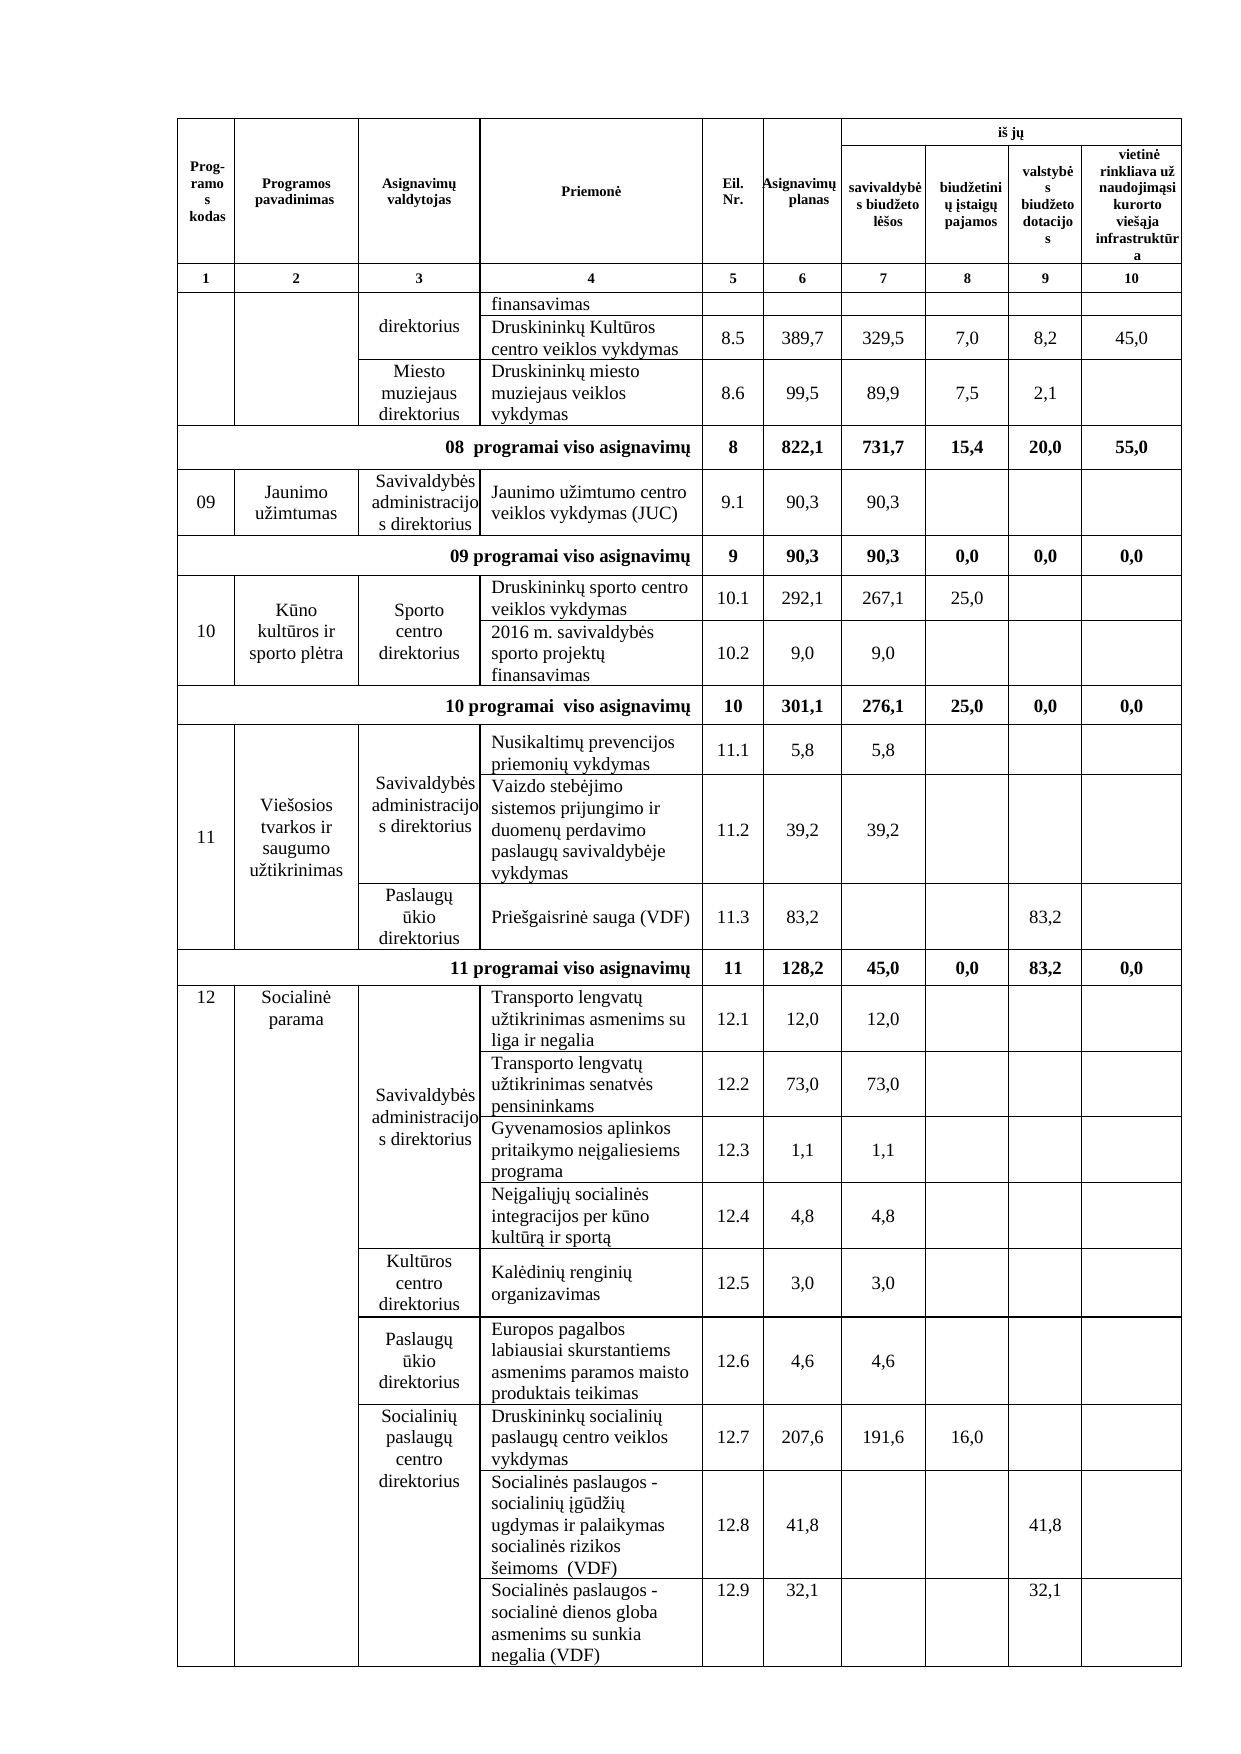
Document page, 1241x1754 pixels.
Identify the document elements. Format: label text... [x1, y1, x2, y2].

table_cell [1009, 1405, 1081, 1469]
table_cell [926, 1579, 1008, 1666]
table_cell 73,0 [842, 1052, 925, 1116]
table_cell [1082, 621, 1181, 685]
table_cell [842, 293, 925, 315]
table_cell 9,0 [764, 621, 841, 685]
table_cell Jaunimo užimtumas [235, 470, 358, 535]
table_cell 08 programai viso asignavimų [178, 426, 702, 468]
table_cell Socialinės paslaugos - socialinė dienos globa asmenims su sunkia negalia (VDF) [481, 1579, 702, 1666]
table_cell 1 [178, 264, 234, 292]
table_cell [926, 1318, 1008, 1404]
table_cell 11.3 [703, 884, 763, 949]
table_cell [926, 775, 1008, 883]
table_cell Paslaugų ūkio direktorius [359, 884, 479, 949]
table_cell 55,0 [1082, 426, 1181, 468]
table_cell [1082, 884, 1181, 949]
table_cell 4,8 [764, 1183, 841, 1248]
table_cell 25,0 [926, 686, 1008, 724]
table_cell 8.5 [703, 316, 763, 359]
table_header Asignavimų planas [764, 119, 841, 263]
table_cell [1082, 576, 1181, 619]
table_cell 191,6 [842, 1405, 925, 1469]
table_cell [926, 1471, 1008, 1578]
table_cell 6 [764, 264, 841, 292]
table_cell [1082, 1405, 1181, 1469]
table_header Eil. Nr. [703, 119, 763, 263]
table_cell 9 [1009, 264, 1081, 292]
table_cell 45,0 [842, 950, 925, 985]
table_cell 12.1 [703, 986, 763, 1051]
table_cell 83,2 [764, 884, 841, 949]
table_cell 5,8 [764, 725, 841, 774]
table_cell [1082, 1183, 1181, 1248]
table_cell 7 [842, 264, 925, 292]
table_cell 0,0 [926, 950, 1008, 985]
table_cell 10.2 [703, 621, 763, 685]
table_cell [1009, 1249, 1081, 1316]
table_cell 12.9 [703, 1579, 763, 1666]
table_cell 83,2 [1009, 950, 1081, 985]
table_cell Transporto lengvatų užtikrinimas asmenims su liga ir negalia [481, 986, 702, 1051]
table_cell 10 [1082, 264, 1181, 292]
table_cell 89,9 [842, 360, 925, 425]
table_cell [1082, 470, 1181, 535]
table_cell 2,1 [1009, 360, 1081, 425]
table_cell 12,0 [764, 986, 841, 1051]
table_cell 12.2 [703, 1052, 763, 1116]
table_cell [926, 1183, 1008, 1248]
table_cell [1082, 1117, 1181, 1182]
table_cell 0,0 [1009, 536, 1081, 575]
table_cell 5,8 [842, 725, 925, 774]
table_cell 20,0 [1009, 426, 1081, 468]
table_cell 99,5 [764, 360, 841, 425]
table_header Programos pavadinimas [235, 119, 358, 263]
table_cell 4,6 [842, 1318, 925, 1404]
table_cell 329,5 [842, 316, 925, 359]
table_cell [235, 293, 358, 425]
table_cell Europos pagalbos labiausiai skurstantiems asmenims paramos maisto produktais teikimas [481, 1318, 702, 1404]
table_cell Savivaldybės administracijos direktorius [359, 470, 479, 535]
table_cell 292,1 [764, 576, 841, 619]
table_cell 12.4 [703, 1183, 763, 1248]
table_cell [926, 470, 1008, 535]
table_cell 41,8 [1009, 1471, 1081, 1578]
table_cell 7,5 [926, 360, 1008, 425]
table_cell 0,0 [1082, 536, 1181, 575]
table_cell 15,4 [926, 426, 1008, 468]
table_cell [1082, 1318, 1181, 1404]
table_cell finansavimas [481, 293, 702, 315]
table_cell 267,1 [842, 576, 925, 619]
table_cell 10.1 [703, 576, 763, 619]
table_cell [926, 621, 1008, 685]
table_cell Sporto centro direktorius [359, 576, 479, 685]
table_cell 4 [481, 264, 702, 292]
table_cell [1082, 1249, 1181, 1316]
table_cell [1009, 576, 1081, 619]
table_cell [1082, 1579, 1181, 1666]
table_cell 389,7 [764, 316, 841, 359]
table_cell 12.3 [703, 1117, 763, 1182]
table_cell 5 [703, 264, 763, 292]
table_cell [842, 1579, 925, 1666]
table_cell [1009, 986, 1081, 1051]
table_cell Savivaldybės administracijos direktorius [359, 986, 479, 1248]
table_cell 39,2 [842, 775, 925, 883]
table_cell Nusikaltimų prevencijos priemonių vykdymas [481, 725, 702, 774]
table_cell 90,3 [764, 470, 841, 535]
table_cell 12.7 [703, 1405, 763, 1469]
table_cell Priešgaisrinė sauga (VDF) [481, 884, 702, 949]
table_cell 12.6 [703, 1318, 763, 1404]
table_cell [842, 1471, 925, 1578]
table_cell 10 programai viso asignavimų [178, 686, 702, 724]
table_cell 207,6 [764, 1405, 841, 1469]
table_cell Transporto lengvatų užtikrinimas senatvės pensininkams [481, 1052, 702, 1116]
table_cell Druskininkų sporto centro veiklos vykdymas [481, 576, 702, 619]
table_cell [926, 1052, 1008, 1116]
table_cell 8 [926, 264, 1008, 292]
table_cell 11 [178, 725, 234, 949]
table_cell 2 [235, 264, 358, 292]
table_cell Druskininkų miesto muziejaus veiklos vykdymas [481, 360, 702, 425]
table_cell 8,2 [1009, 316, 1081, 359]
table_cell 7,0 [926, 316, 1008, 359]
table_cell 45,0 [1082, 316, 1181, 359]
table_cell 12 [178, 986, 234, 1666]
table_cell 9,0 [842, 621, 925, 685]
table_cell 4,6 [764, 1318, 841, 1404]
table_header iš jų [842, 119, 1181, 145]
table_cell Paslaugų ūkio direktorius [359, 1318, 479, 1404]
table_cell 11.2 [703, 775, 763, 883]
table_cell [1082, 360, 1181, 425]
table_cell 128,2 [764, 950, 841, 985]
table_cell [1082, 775, 1181, 883]
table_cell [926, 884, 1008, 949]
table_cell 12.8 [703, 1471, 763, 1578]
table_cell 90,3 [842, 470, 925, 535]
table_cell 16,0 [926, 1405, 1008, 1469]
table_cell Socialinė parama [235, 986, 358, 1666]
table_cell Socialinės paslaugos - socialinių įgūdžių ugdymas ir palaikymas socialinės rizikos šeimoms (VDF) [481, 1471, 702, 1578]
table_header Priemonė [481, 119, 702, 263]
table_cell 276,1 [842, 686, 925, 724]
table_cell Jaunimo užimtumo centro veiklos vykdymas (JUC) [481, 470, 702, 535]
table_cell [1082, 293, 1181, 315]
table_cell [764, 293, 841, 315]
table_cell Druskininkų Kultūros centro veiklos vykdymas [481, 316, 702, 359]
table_cell 12,0 [842, 986, 925, 1051]
table_cell Druskininkų socialinių paslaugų centro veiklos vykdymas [481, 1405, 702, 1469]
table_cell savivaldybės biudžeto lėšos [842, 146, 925, 263]
table_cell [1009, 293, 1081, 315]
table_cell 3,0 [842, 1249, 925, 1316]
table_cell vietinė rinkliava už naudojimąsi kurorto viešąja infrastruktūra [1082, 146, 1181, 263]
table_cell [1082, 1052, 1181, 1116]
table_cell [926, 293, 1008, 315]
table_cell 10 [703, 686, 763, 724]
table_cell [926, 1249, 1008, 1316]
table_cell 41,8 [764, 1471, 841, 1578]
table_cell Gyvenamosios aplinkos pritaikymo neįgaliesiems programa [481, 1117, 702, 1182]
table_cell [926, 725, 1008, 774]
table_cell [178, 293, 234, 425]
table_cell Socialinių paslaugų centro direktorius [359, 1405, 479, 1666]
table_cell 09 [178, 470, 234, 535]
table_cell Vaizdo stebėjimo sistemos prijungimo ir duomenų perdavimo paslaugų savivaldybėje vykdymas [481, 775, 702, 883]
table_cell 39,2 [764, 775, 841, 883]
table_cell 8 [703, 426, 763, 468]
table_cell 10 [178, 576, 234, 685]
table_cell 9 [703, 536, 763, 575]
table_cell [1082, 725, 1181, 774]
table_cell direktorius [359, 293, 479, 359]
table_cell [842, 884, 925, 949]
table_cell 09 programai viso asignavimų [178, 536, 702, 575]
table_cell 32,1 [1009, 1579, 1081, 1666]
table_cell [1009, 775, 1081, 883]
table_cell 83,2 [1009, 884, 1081, 949]
table_cell Miesto muziejaus direktorius [359, 360, 479, 425]
table_cell 90,3 [764, 536, 841, 575]
table_cell Kalėdinių renginių organizavimas [481, 1249, 702, 1316]
table_cell [1009, 1117, 1081, 1182]
table_cell [926, 1117, 1008, 1182]
table_cell [926, 986, 1008, 1051]
table_cell Neįgaliųjų socialinės integracijos per kūno kultūrą ir sportą [481, 1183, 702, 1248]
table_cell 32,1 [764, 1579, 841, 1666]
table_cell 2016 m. savivaldybės sporto projektų finansavimas [481, 621, 702, 685]
table_header Prog-ramos kodas [178, 119, 234, 263]
table_cell Viešosios tvarkos ir saugumo užtikrinimas [235, 725, 358, 949]
table_cell Savivaldybės administracijos direktorius [359, 725, 479, 883]
table_cell 8.6 [703, 360, 763, 425]
table_cell [1009, 1318, 1081, 1404]
table_cell [1009, 470, 1081, 535]
table_cell valstybės biudžeto dotacijos [1009, 146, 1081, 263]
table_cell 73,0 [764, 1052, 841, 1116]
table_cell 301,1 [764, 686, 841, 724]
table_cell 0,0 [1082, 686, 1181, 724]
table_cell 0,0 [926, 536, 1008, 575]
table_cell 11 programai viso asignavimų [178, 950, 702, 985]
table_cell 9.1 [703, 470, 763, 535]
table_cell 11 [703, 950, 763, 985]
table_cell [1082, 986, 1181, 1051]
table_cell 11.1 [703, 725, 763, 774]
table_cell [703, 293, 763, 315]
table_cell 90,3 [842, 536, 925, 575]
table_cell 4,8 [842, 1183, 925, 1248]
table_cell biudžetinių įstaigų pajamos [926, 146, 1008, 263]
table_cell 12.5 [703, 1249, 763, 1316]
table_cell 0,0 [1082, 950, 1181, 985]
table_cell [1009, 725, 1081, 774]
table_cell 731,7 [842, 426, 925, 468]
table_cell 3 [359, 264, 479, 292]
table_cell 0,0 [1009, 686, 1081, 724]
table_cell [1082, 1471, 1181, 1578]
table_cell [1009, 1183, 1081, 1248]
table_header Asignavimų valdytojas [359, 119, 479, 263]
table_cell 25,0 [926, 576, 1008, 619]
table_cell 1,1 [842, 1117, 925, 1182]
table_cell Kultūros centro direktorius [359, 1249, 479, 1316]
table_cell 3,0 [764, 1249, 841, 1316]
table_cell 1,1 [764, 1117, 841, 1182]
table_cell [1009, 621, 1081, 685]
table_cell Kūno kultūros ir sporto plėtra [235, 576, 358, 685]
table_cell [1009, 1052, 1081, 1116]
table_cell 822,1 [764, 426, 841, 468]
